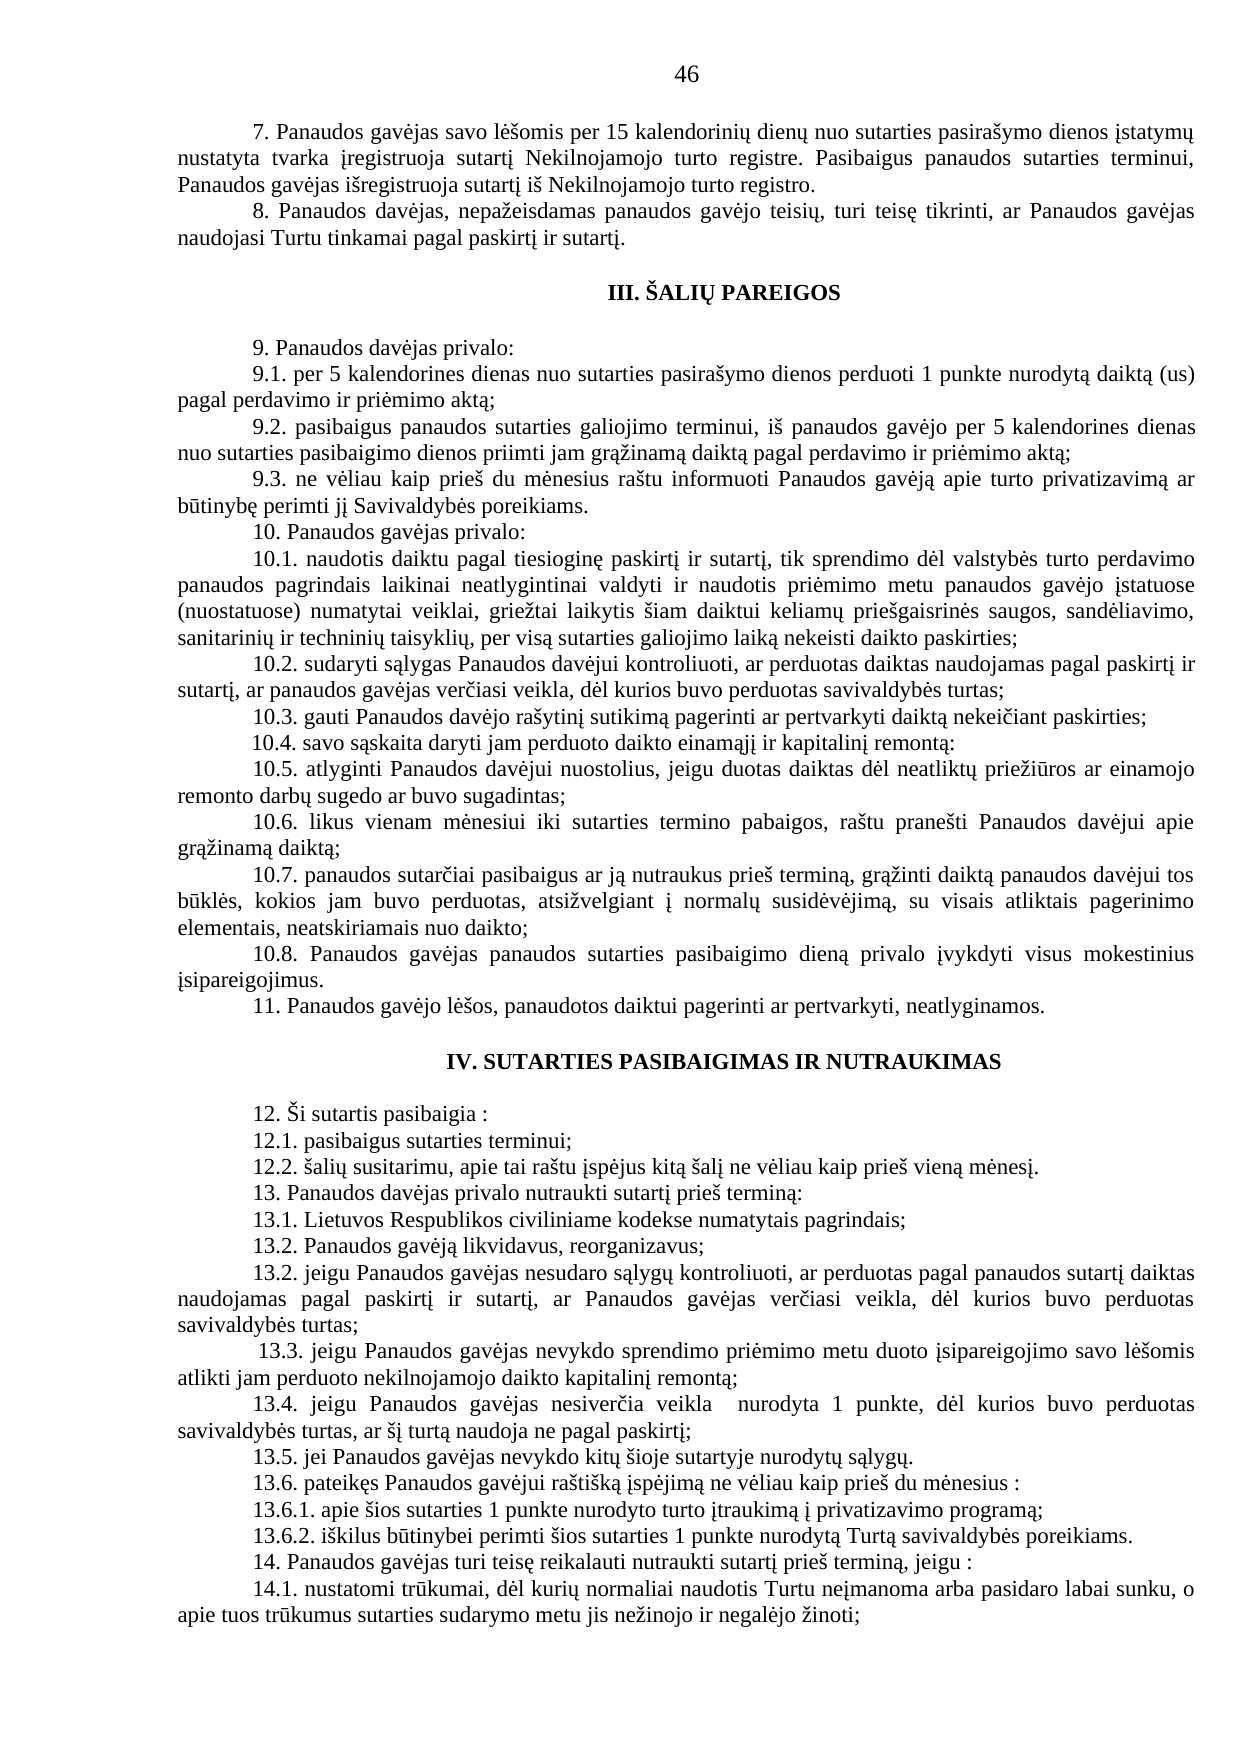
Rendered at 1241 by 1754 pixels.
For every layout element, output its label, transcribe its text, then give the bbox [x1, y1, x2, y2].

text 14.1. nustatomi trūkumai, dėl kurių normaliai naudotis Turtu neįmanoma arba pasidaro labai sunku, o apie tuos trūkumus sutarties sudarymo metu jis nežinojo ir negalėjo žinoti; [177, 1575, 1196, 1627]
text 10.3. gauti Panaudos davėjo rašytinį sutikimą pagerinti ar pertvarkyti daiktą nekeičiant paskirties; [177, 703, 1196, 729]
text 14. Panaudos gavėjas turi teisę reikalauti nutraukti sutartį prieš terminą, jeigu : [177, 1548, 1196, 1575]
text 13.6.1. apie šios sutarties 1 punkte nurodyto turto įtraukimą į privatizavimo programą; [177, 1496, 1196, 1522]
text 13.5. jei Panaudos gavėjas nevykdo kitų šioje sutartyje nurodytų sąlygų. [177, 1443, 1196, 1469]
text 10.2. sudaryti sąlygas Panaudos davėjui kontroliuoti, ar perduotas daiktas naudojamas pagal paskirtį ir sutartį, ar panaudos gavėjas verčiasi veikla, dėl kurios buvo perduotas savivaldybės turtas; [177, 650, 1196, 703]
text 12. Ši sutartis pasibaigia : [177, 1100, 1196, 1127]
text IV. SUTARTIES PASIBAIGIMAS IR NUTRAUKIMAS [177, 1048, 1196, 1074]
text 8. Panaudos davėjas, nepažeisdamas panaudos gavėjo teisių, turi teisę tikrinti, ar Panaudos gavėjas naudojasi Turtu tinkamai pagal paskirtį ir sutartį. [177, 197, 1196, 250]
text 9.3. ne vėliau kaip prieš du mėnesius raštu informuoti Panaudos gavėją apie turto privatizavimą ar būtinybę perimti jį Savivaldybės poreikiams. [177, 466, 1196, 518]
text 12.1. pasibaigus sutarties terminui; [177, 1127, 1196, 1153]
text 10.1. naudotis daiktu pagal tiesioginę paskirtį ir sutartį, tik sprendimo dėl valstybės turto perdavimo panaudos pagrindais laikinai neatlygintinai valdyti ir naudotis priėmimo metu panaudos gavėjo įstatuose (nuostatuose) numatytai veiklai, griežtai laikytis šiam daiktui keliamų priešgaisrinės saugos, sandėliavimo, sanitarinių ir techninių taisyklių, per visą sutarties galiojimo laiką nekeisti daikto paskirties; [177, 544, 1196, 650]
text 11. Panaudos gavėjo lėšos, panaudotos daiktui pagerinti ar pertvarkyti, neatlyginamos. [177, 993, 1196, 1019]
text 13.4. jeigu Panaudos gavėjas nesiverčia veikla nurodyta 1 punkte, dėl kurios buvo perduotas savivaldybės turtas, ar šį turtą naudoja ne pagal paskirtį; [177, 1390, 1196, 1443]
text 13.1. Lietuvos Respublikos civiliniame kodekse numatytais pagrindais; [177, 1206, 1196, 1232]
text 9.1. per 5 kalendorines dienas nuo sutarties pasirašymo dienos perduoti 1 punkte nurodytą daiktą (us) pagal perdavimo ir priėmimo aktą; [177, 360, 1196, 413]
text 9. Panaudos davėjas privalo: [177, 334, 1196, 360]
text 10. Panaudos gavėjas privalo: [177, 518, 1196, 544]
text 10.6. likus vienam mėnesiui iki sutarties termino pabaigos, raštu pranešti Panaudos davėjui apie grąžinamą daiktą; [177, 808, 1196, 861]
text 10.4. savo sąskaita daryti jam perduoto daikto einamąjį ir kapitalinį remontą: [177, 729, 1196, 755]
text 12.2. šalių susitarimu, apie tai raštu įspėjus kitą šalį ne vėliau kaip prieš vieną mėnesį. [177, 1153, 1196, 1179]
text 7. Panaudos gavėjas savo lėšomis per 15 kalendorinių dienų nuo sutarties pasirašymo dienos įstatymų nustatyta tvarka įregistruoja sutartį Nekilnojamojo turto registre. Pasibaigus panaudos sutarties terminui, Panaudos gavėjas išregistruoja sutartį iš Nekilnojamojo turto registro. [177, 118, 1196, 197]
text III. ŠALIŲ PAREIGOS [177, 279, 1196, 305]
text 13.6. pateikęs Panaudos gavėjui raštišką įspėjimą ne vėliau kaip prieš du mėnesius : [177, 1469, 1196, 1496]
text 13.2. jeigu Panaudos gavėjas nesudaro sąlygų kontroliuoti, ar perduotas pagal panaudos sutartį daiktas naudojamas pagal paskirtį ir sutartį, ar Panaudos gavėjas verčiasi veikla, dėl kurios buvo perduotas savivaldybės turtas; [177, 1258, 1196, 1338]
text 9.2. pasibaigus panaudos sutarties galiojimo terminui, iš panaudos gavėjo per 5 kalendorines dienas nuo sutarties pasibaigimo dienos priimti jam grąžinamą daiktą pagal perdavimo ir priėmimo aktą; [177, 413, 1196, 466]
text 10.5. atlyginti Panaudos davėjui nuostolius, jeigu duotas daiktas dėl neatliktų priežiūros ar einamojo remonto darbų sugedo ar buvo sugadintas; [177, 755, 1196, 808]
text 10.7. panaudos sutarčiai pasibaigus ar ją nutraukus prieš terminą, grąžinti daiktą panaudos davėjui tos būklės, kokios jam buvo perduotas, atsižvelgiant į normalų susidėvėjimą, su visais atliktais pagerinimo elementais, neatskiriamais nuo daikto; [177, 861, 1196, 940]
text 13.3. jeigu Panaudos gavėjas nevykdo sprendimo priėmimo metu duoto įsipareigojimo savo lėšomis atlikti jam perduoto nekilnojamojo daikto kapitalinį remontą; [177, 1338, 1196, 1390]
text 13.2. Panaudos gavėją likvidavus, reorganizavus; [177, 1232, 1196, 1258]
text 13. Panaudos davėjas privalo nutraukti sutartį prieš terminą: [177, 1179, 1196, 1206]
text 10.8. Panaudos gavėjas panaudos sutarties pasibaigimo dieną privalo įvykdyti visus mokestinius įsipareigojimus. [177, 940, 1196, 993]
text 13.6.2. iškilus būtinybei perimti šios sutarties 1 punkte nurodytą Turtą savivaldybės poreikiams. [177, 1522, 1196, 1548]
